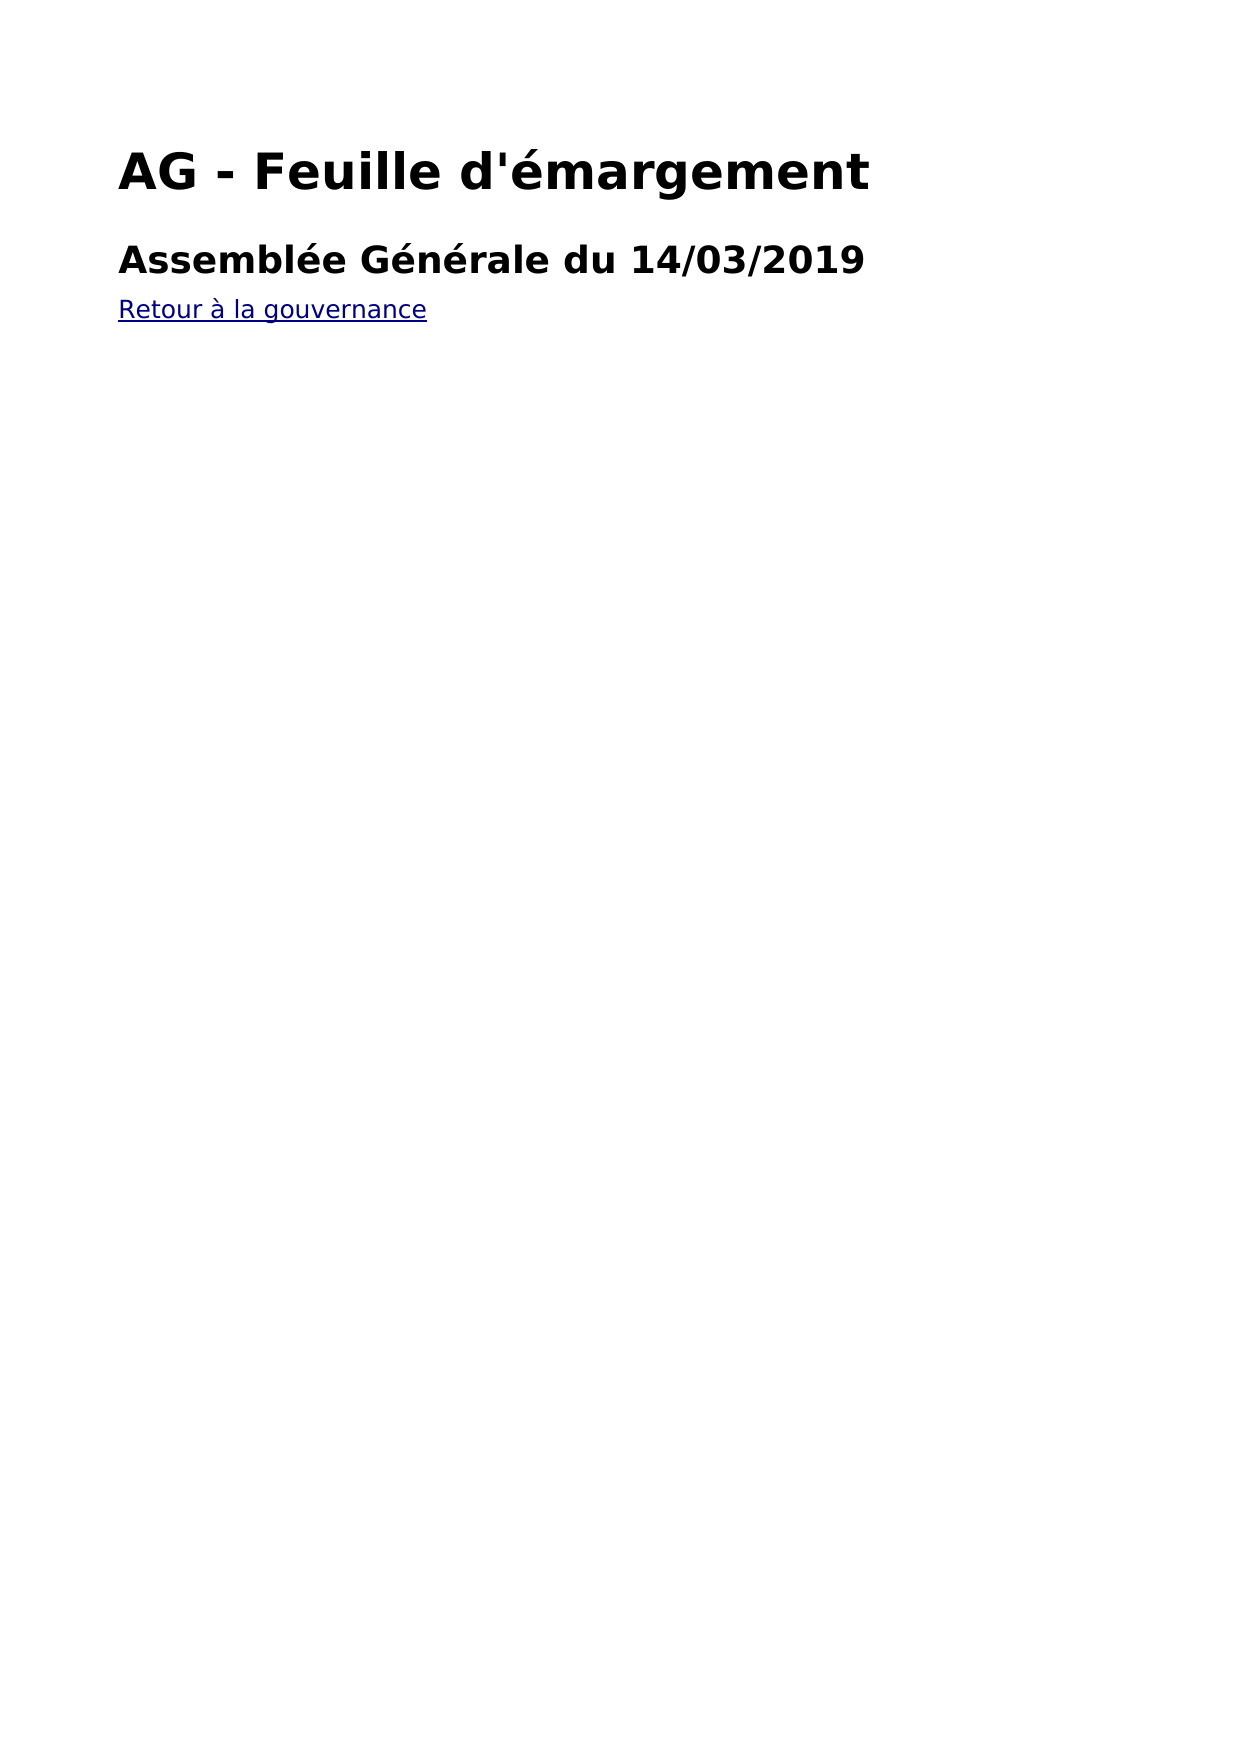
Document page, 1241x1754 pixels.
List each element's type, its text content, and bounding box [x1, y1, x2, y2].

subtitle Assemblée Générale du 14/03/2019 [118, 239, 1122, 282]
subtitle AG - Feuille d'émargement [118, 143, 1122, 201]
text Retour à la gouvernance [118, 295, 1122, 324]
